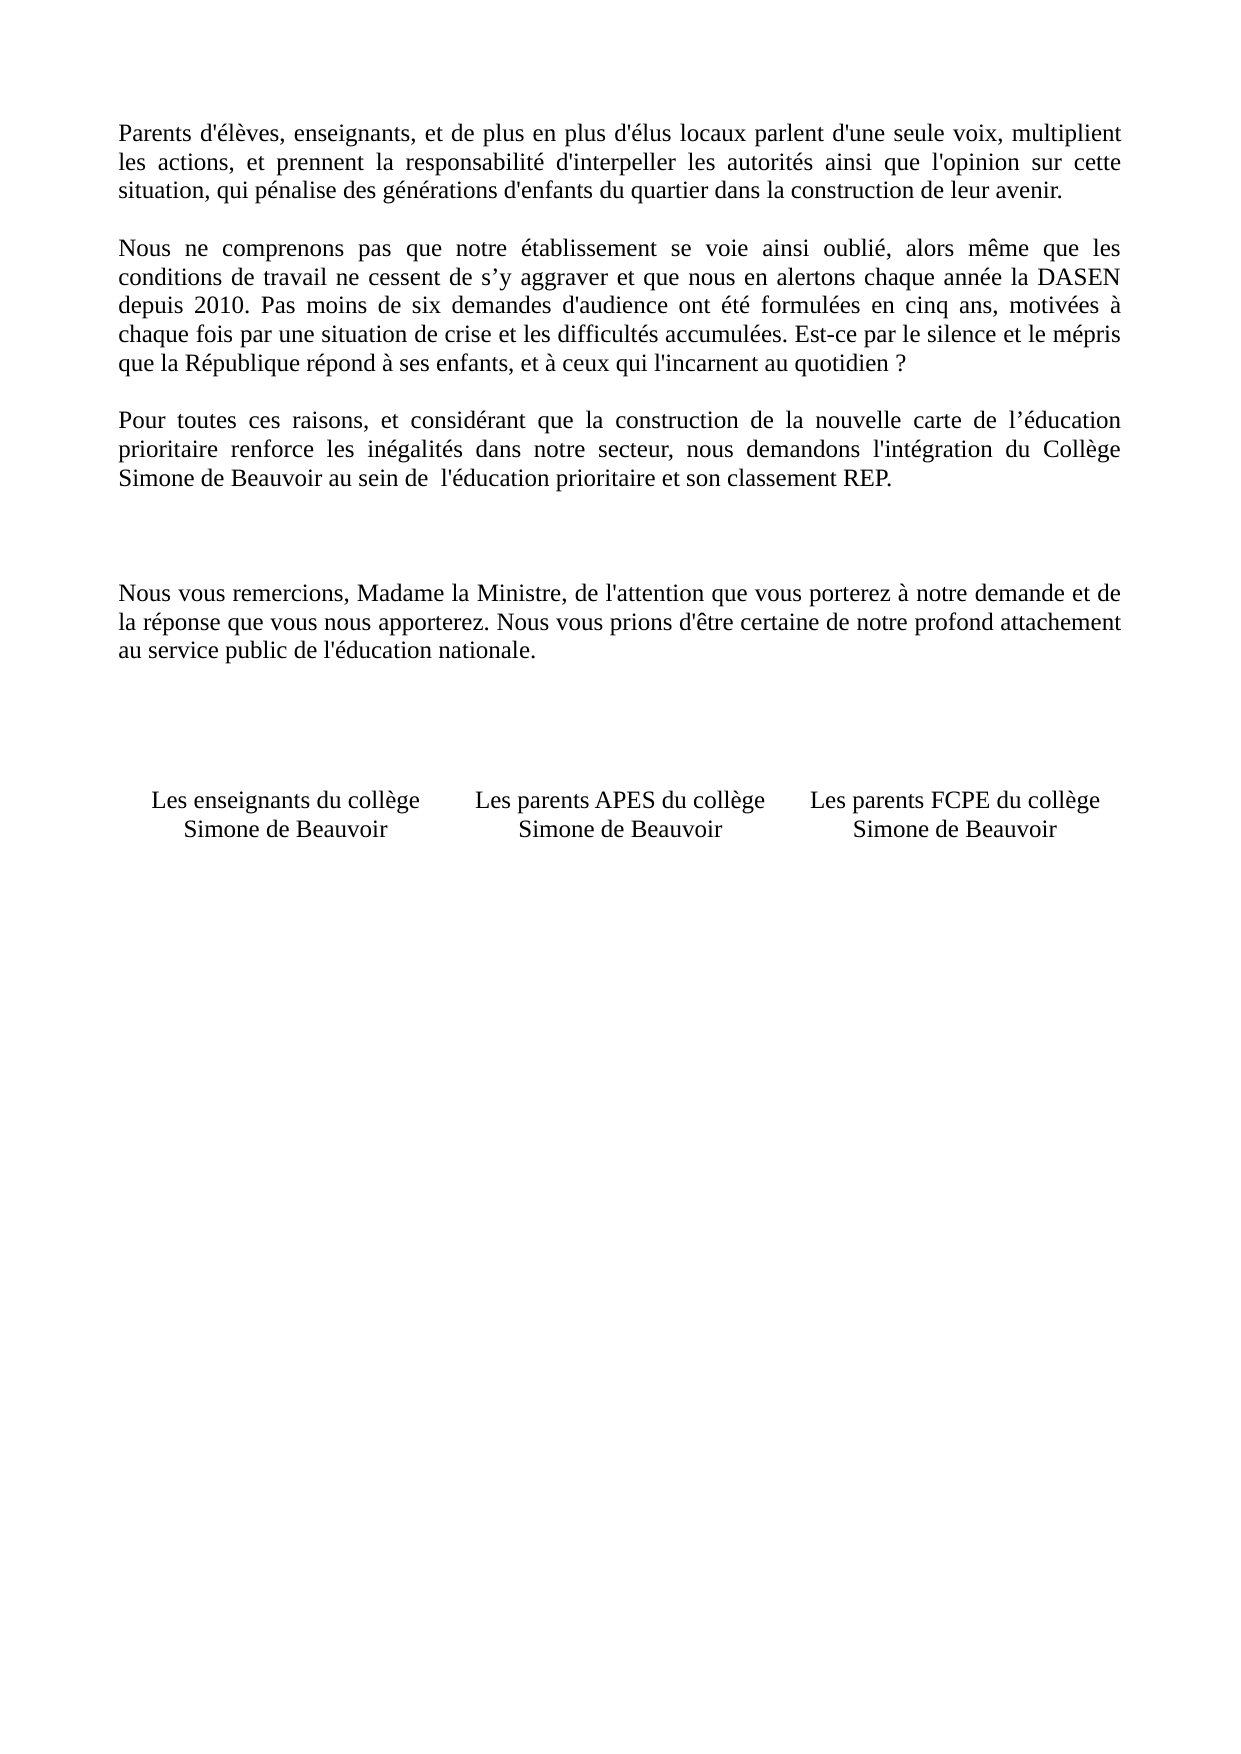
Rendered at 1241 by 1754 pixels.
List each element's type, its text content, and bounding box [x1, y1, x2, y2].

table_header Les parents FCPE du collège Simone de Beauvoir [788, 779, 1122, 848]
text Parents d'élèves, enseignants, et de plus en plus d'élus locaux parlent d'une seule voix, multiplient les actions, et prennent la responsabilité d'interpeller les autorités ainsi que l'opinion sur cette situation, qui pénalise des générations d'enfants du quartier dans la construction de leur avenir. [118, 118, 1122, 204]
text Pour toutes ces raisons, et considérant que la construction de la nouvelle carte de l’éducation prioritaire renforce les inégalités dans notre secteur, nous demandons l'intégration du Collège Simone de Beauvoir au sein de l'éducation prioritaire et son classement REP. [118, 406, 1122, 492]
text Nous vous remercions, Madame la Ministre, de l'attention que vous porterez à notre demande et de la réponse que vous nous apporterez. Nous vous prions d'être certaine de notre profond attachement au service public de l'éducation nationale. [118, 578, 1122, 664]
text Nous ne comprenons pas que notre établissement se voie ainsi oublié, alors même que les conditions de travail ne cessent de s’y aggraver et que nous en alertons chaque année la DASEN depuis 2010. Pas moins de six demandes d'audience ont été formulées en cinq ans, motivées à chaque fois par une situation de crise et les difficultés accumulées. Est-ce par le silence et le mépris que la République répond à ses enfants, et à ceux qui l'incarnent au quotidien ? [118, 233, 1122, 377]
table_header Les parents APES du collège Simone de Beauvoir [453, 779, 787, 848]
table_header Les enseignants du collège Simone de Beauvoir [118, 779, 453, 848]
